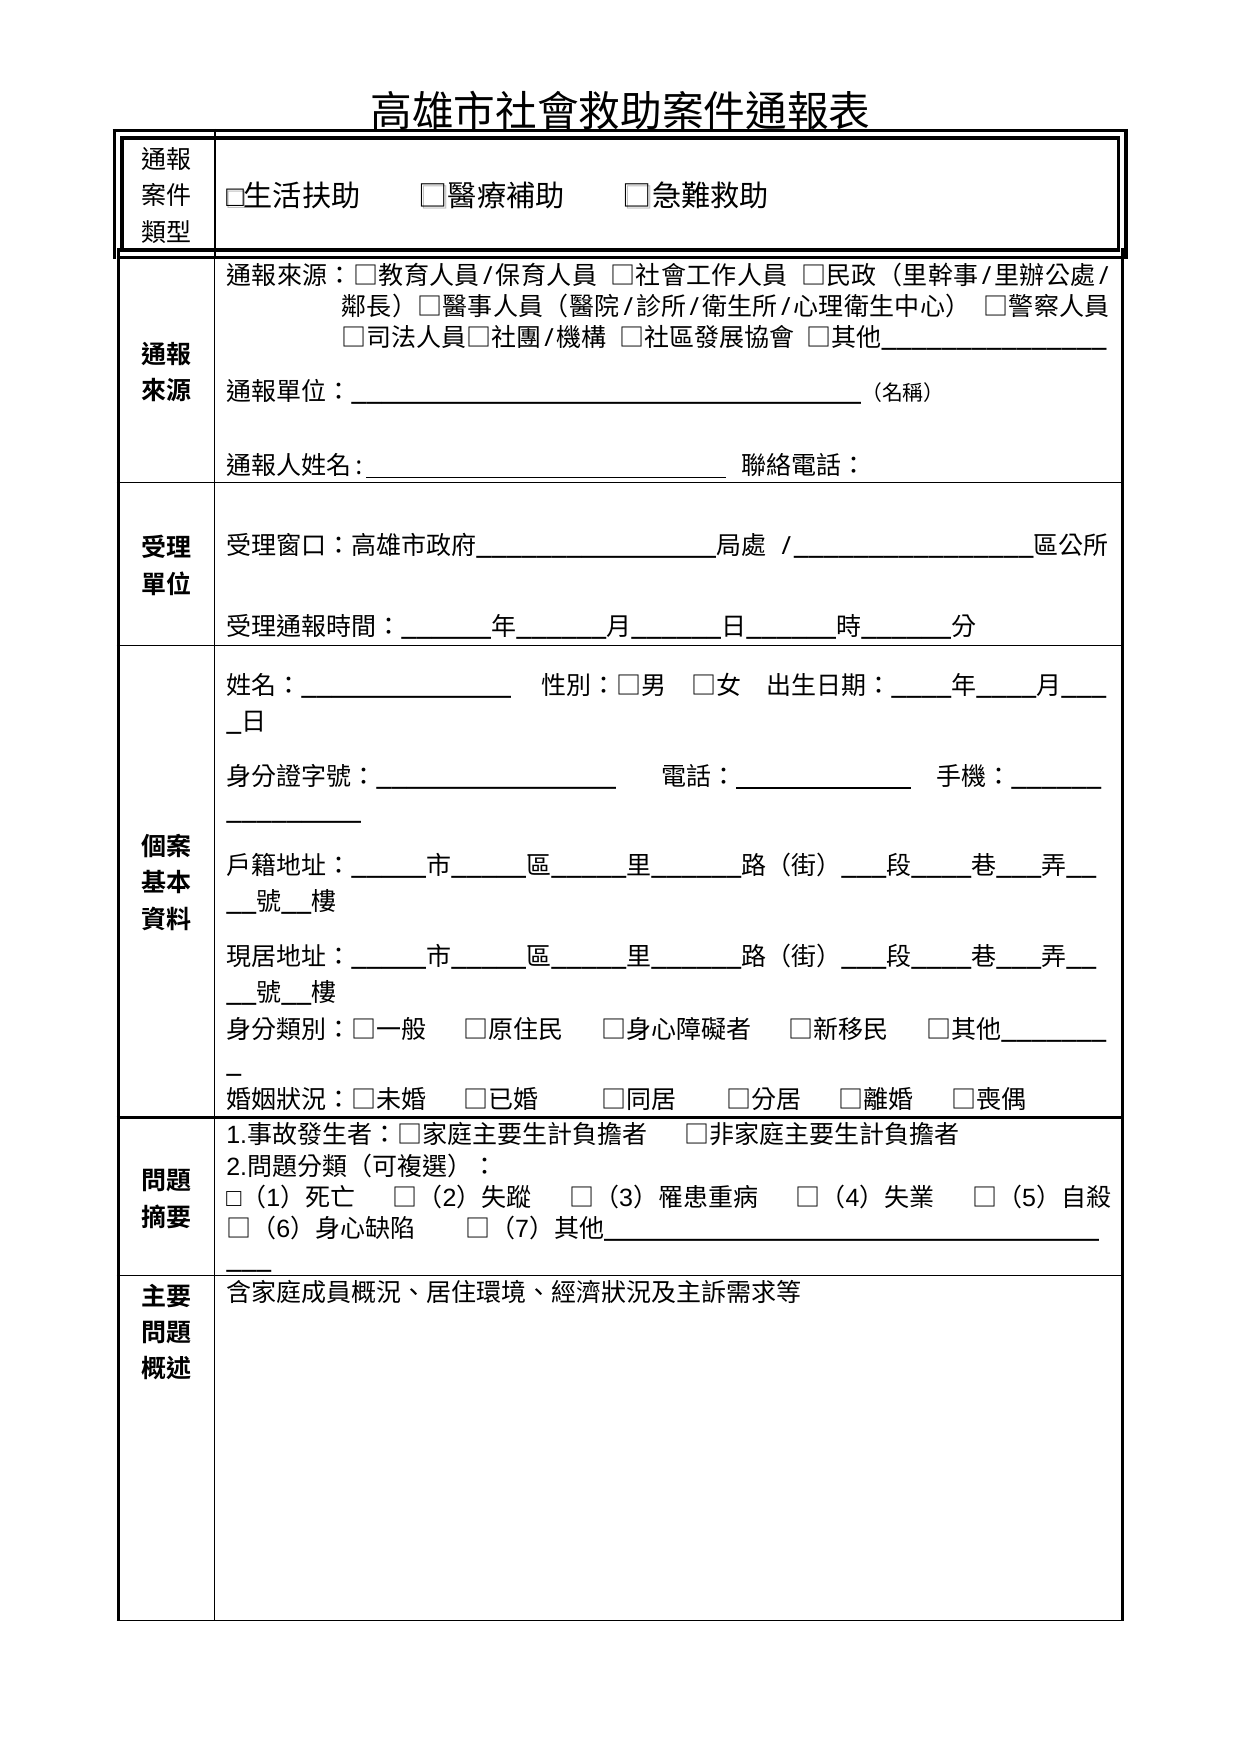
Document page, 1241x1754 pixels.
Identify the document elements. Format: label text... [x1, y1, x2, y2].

table_cell 含家庭成員概況、居住環境、經濟狀況及主訴需求等 [215, 1276, 1121, 1620]
table_cell 1.事故發生者：□家庭主要生計負擔者 □非家庭主要生計負擔者 2.問題分類（可複選）： □（1）死亡 □（2）失蹤 □（3）罹患重病 □（4）失業 □（5）自殺 □（6）身心缺陷 □（7）其他____________________________________ [215, 1119, 1121, 1275]
table_cell [216, 248, 1121, 256]
table_cell 姓名：______________ 性別：□男 □女 出生日期：____年____月____日 身分證字號：________________ 電話： 手機：_______________ 戶籍地址：_____市_____區_____里______路（街）___段____巷___弄____號__樓 現居地址：_____市_____區_____里______路（街）___段____巷___弄____號__樓 身分類別：□一般 □原住民 □身心障礙者 □新移民 □其他________ 婚姻狀況：□未婚 □已婚 □同居 □分居 □離婚 □喪偶 [215, 646, 1121, 1116]
table_cell 通報來源：□教育人員/保育人員 □社會工作人員 □民政（里幹事/里辦公處/鄰長）□醫事人員（醫院/診所/衛生所/心理衛生中心） □警察人員 □司法人員□社團/機構 □社區發展協會 □其他_______________ 通報單位：__________________________________（名稱） 通報人姓名: 聯絡電話： [215, 259, 1121, 482]
table_cell 通報 來源 [120, 259, 214, 482]
table_cell 受理 單位 [120, 483, 214, 645]
table_header 通報案件類型 [118, 132, 214, 248]
table_cell [120, 252, 214, 256]
table_cell 受理窗口：高雄市政府________________局處 /________________區公所 受理通報時間：______年______月______日______時______分 [215, 483, 1121, 645]
table_cell 個案 基本 資料 [120, 646, 214, 1116]
text 高雄市社會救助案件通報表 [118, 66, 1122, 129]
table_cell 主要問題概述 [120, 1276, 214, 1620]
table_cell 問題 摘要 [120, 1119, 214, 1275]
table_header □生活扶助 □醫療補助 □急難救助 [216, 132, 1122, 248]
